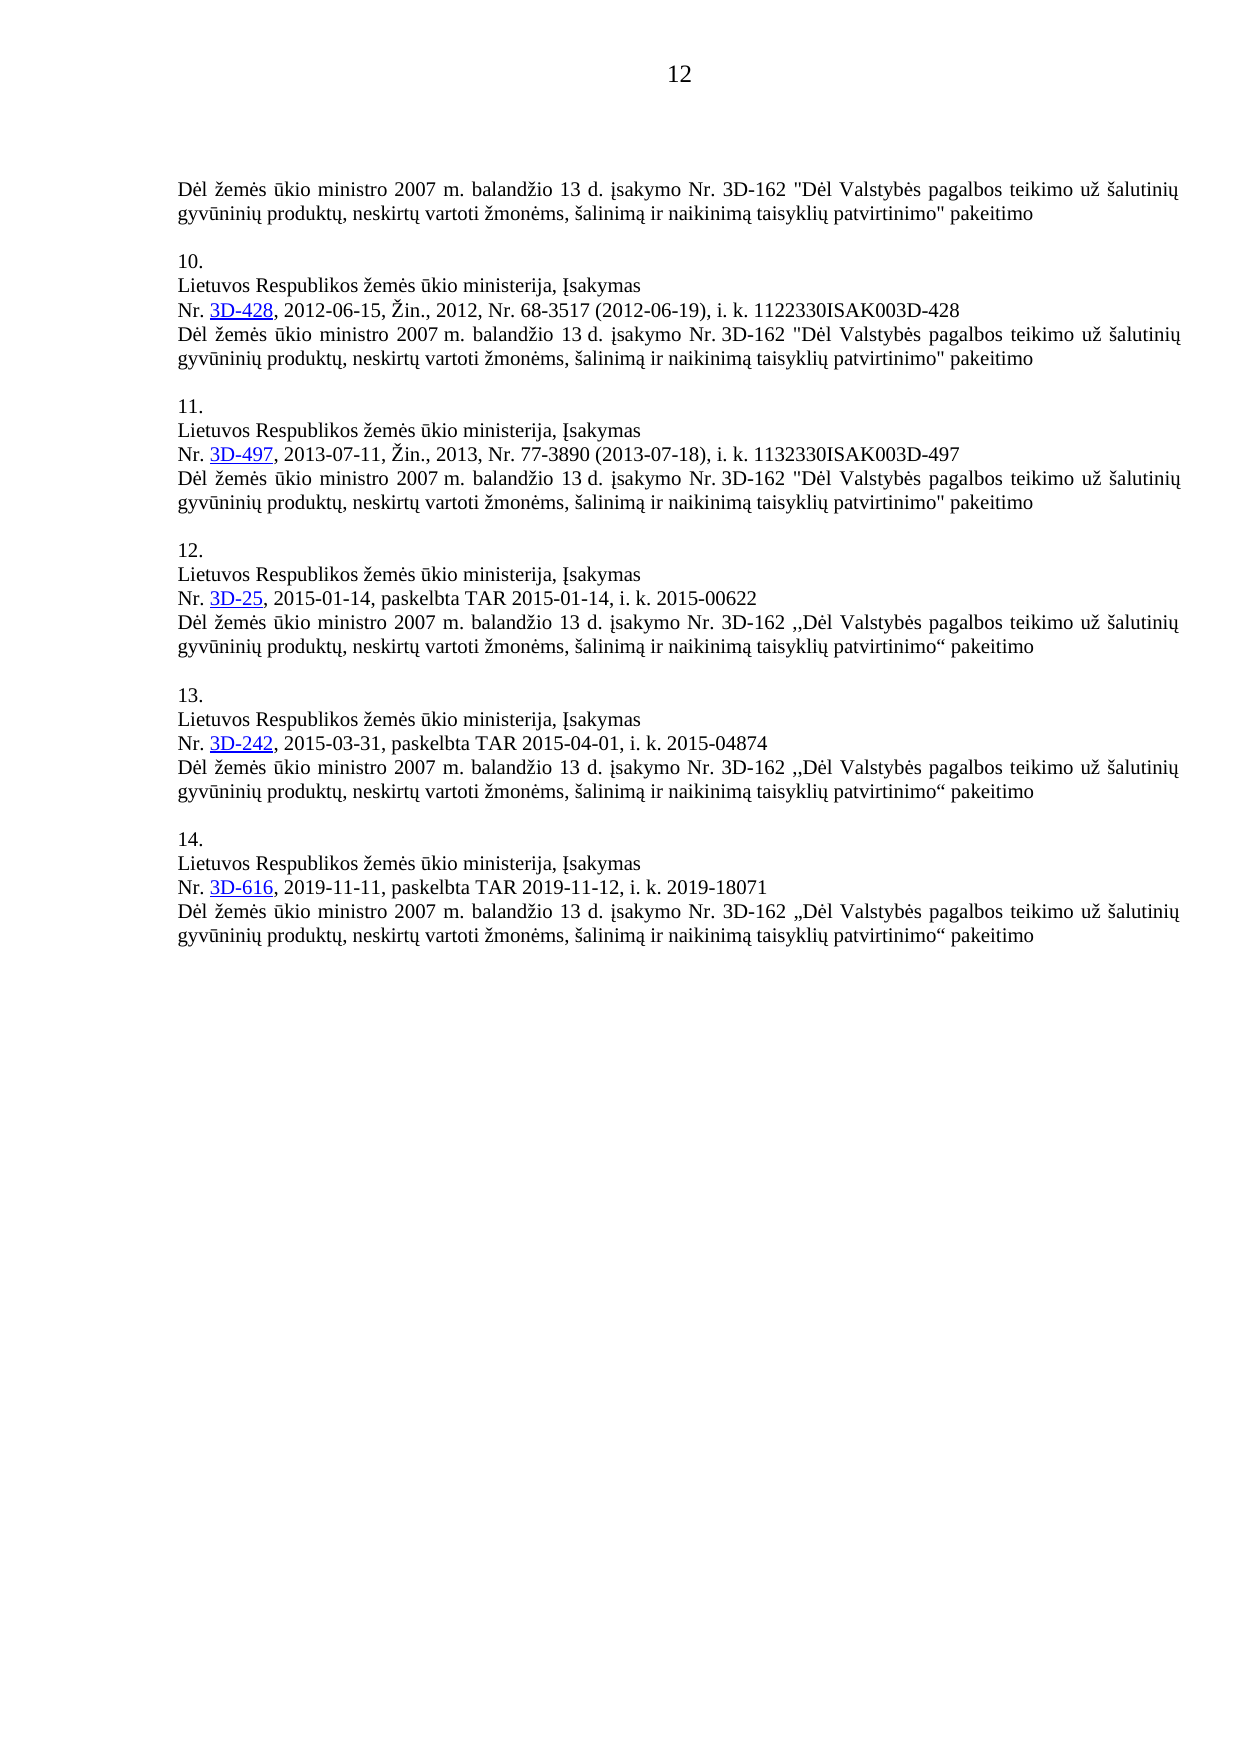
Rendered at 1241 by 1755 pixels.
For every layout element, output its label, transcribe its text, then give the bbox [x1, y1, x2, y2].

text Dėl žemės ūkio ministro 2007 m. balandžio 13 d. įsakymo Nr. 3D-162 "Dėl Valstybės pagalbos teikimo už šalutinių gyvūninių produktų, neskirtų vartoti žmonėms, šalinimą ir naikinimą taisyklių patvirtinimo" pakeitimo [177, 322, 1181, 370]
text Lietuvos Respublikos žemės ūkio ministerija, Įsakymas [177, 851, 1181, 875]
text 13. [177, 682, 1181, 707]
text Nr. 3D-428, 2012-06-15, Žin., 2012, Nr. 68-3517 (2012-06-19), i. k. 1122330ISAK003D-428 [177, 297, 1181, 322]
text Lietuvos Respublikos žemės ūkio ministerija, Įsakymas [177, 418, 1181, 442]
text Lietuvos Respublikos žemės ūkio ministerija, Įsakymas [177, 273, 1181, 297]
text Lietuvos Respublikos žemės ūkio ministerija, Įsakymas [177, 707, 1181, 731]
text 10. [177, 249, 1181, 273]
text 12. [177, 538, 1181, 562]
text Dėl žemės ūkio ministro 2007 m. balandžio 13 d. įsakymo Nr. 3D-162 "Dėl Valstybės pagalbos teikimo už šalutinių gyvūninių produktų, neskirtų vartoti žmonėms, šalinimą ir naikinimą taisyklių patvirtinimo" pakeitimo [177, 466, 1181, 514]
text Lietuvos Respublikos žemės ūkio ministerija, Įsakymas [177, 562, 1181, 586]
text 14. [177, 827, 1181, 851]
text Dėl žemės ūkio ministro 2007 m. balandžio 13 d. įsakymo Nr. 3D-162 ,,Dėl Valstybės pagalbos teikimo už šalutinių gyvūninių produktų, neskirtų vartoti žmonėms, šalinimą ir naikinimą taisyklių patvirtinimo“ pakeitimo [177, 755, 1181, 803]
text Nr. 3D-616, 2019-11-11, paskelbta TAR 2019-11-12, i. k. 2019-18071 [177, 875, 1181, 899]
text Dėl žemės ūkio ministro 2007 m. balandžio 13 d. įsakymo Nr. 3D-162 "Dėl Valstybės pagalbos teikimo už šalutinių gyvūninių produktų, neskirtų vartoti žmonėms, šalinimą ir naikinimą taisyklių patvirtinimo" pakeitimo [177, 177, 1181, 225]
text Nr. 3D-242, 2015-03-31, paskelbta TAR 2015-04-01, i. k. 2015-04874 [177, 731, 1181, 755]
text 11. [177, 394, 1181, 418]
text Nr. 3D-25, 2015-01-14, paskelbta TAR 2015-01-14, i. k. 2015-00622 [177, 586, 1181, 610]
text Dėl žemės ūkio ministro 2007 m. balandžio 13 d. įsakymo Nr. 3D-162 ,,Dėl Valstybės pagalbos teikimo už šalutinių gyvūninių produktų, neskirtų vartoti žmonėms, šalinimą ir naikinimą taisyklių patvirtinimo“ pakeitimo [177, 610, 1181, 658]
text Nr. 3D-497, 2013-07-11, Žin., 2013, Nr. 77-3890 (2013-07-18), i. k. 1132330ISAK003D-497 [177, 442, 1181, 466]
text Dėl žemės ūkio ministro 2007 m. balandžio 13 d. įsakymo Nr. 3D-162 „Dėl Valstybės pagalbos teikimo už šalutinių gyvūninių produktų, neskirtų vartoti žmonėms, šalinimą ir naikinimą taisyklių patvirtinimo“ pakeitimo [177, 899, 1181, 947]
